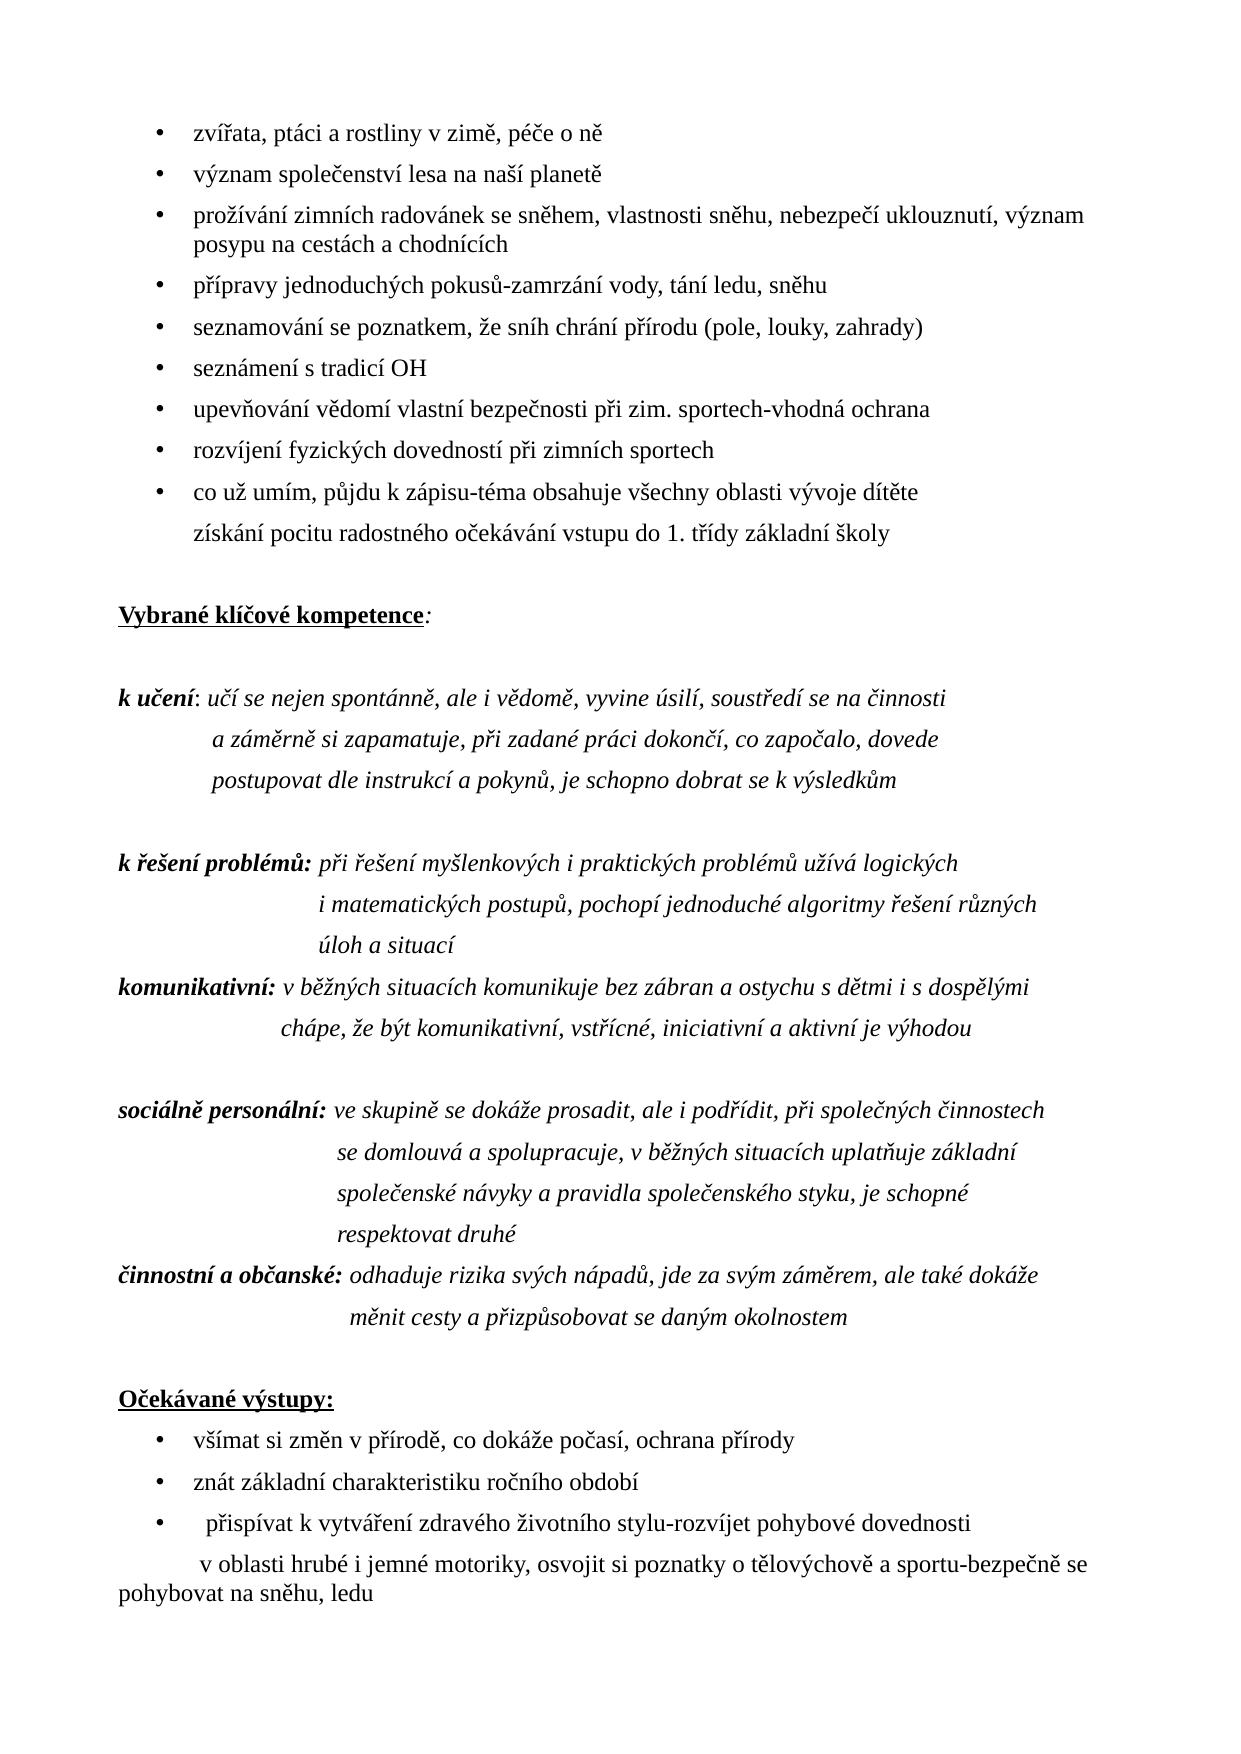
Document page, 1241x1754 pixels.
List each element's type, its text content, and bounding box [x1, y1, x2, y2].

list zvířata, ptáci a rostliny v zimě, péče o ně [156, 118, 1122, 147]
text společenské návyky a pravidla společenského styku, je schopné [118, 1178, 1122, 1207]
list znát základní charakteristiku ročního období [156, 1467, 1122, 1496]
text k učení: učí se nejen spontánně, ale i vědomě, vyvine úsilí, soustředí se na činnosti [118, 683, 1122, 712]
text chápe, že být komunikativní, vstřícné, iniciativní a aktivní je výhodou [118, 1013, 1122, 1042]
list přispívat k vytváření zdravého životního stylu-rozvíjet pohybové dovednosti [156, 1508, 1122, 1537]
text získání pocitu radostného očekávání vstupu do 1. třídy základní školy [193, 518, 1122, 547]
list seznamování se poznatkem, že sníh chrání přírodu (pole, louky, zahrady) [156, 312, 1122, 341]
text činnostní a občanské: odhaduje rizika svých nápadů, jde za svým záměrem, ale také dokáže [118, 1261, 1122, 1289]
list seznámení s tradicí OH [156, 353, 1122, 382]
text Vybrané klíčové kompetence: [118, 601, 1122, 629]
list přípravy jednoduchých pokusů-zamrzání vody, tání ledu, sněhu [156, 271, 1122, 299]
text měnit cesty a přizpůsobovat se daným okolnostem [118, 1302, 1122, 1331]
text postupovat dle instrukcí a pokynů, je schopno dobrat se k výsledkům [118, 766, 1122, 794]
text komunikativní: v běžných situacích komunikuje bez zábran a ostychu s dětmi i s dospělými [118, 972, 1122, 1001]
list význam společenství lesa na naší planetě [156, 159, 1122, 188]
list všímat si změn v přírodě, co dokáže počasí, ochrana přírody [156, 1426, 1122, 1454]
list co už umím, půjdu k zápisu-téma obsahuje všechny oblasti vývoje dítěte [156, 477, 1122, 506]
text k řešení problémů: při řešení myšlenkových i praktických problémů užívá logických [118, 848, 1122, 877]
text sociálně personální: ve skupině se dokáže prosadit, ale i podřídit, při společných činnostech [118, 1096, 1122, 1124]
text respektovat druhé [118, 1219, 1122, 1248]
text úloh a situací [118, 931, 1122, 959]
list rozvíjení fyzických dovedností při zimních sportech [156, 436, 1122, 464]
list upevňování vědomí vlastní bezpečnosti při zim. sportech-vhodná ochrana [156, 394, 1122, 423]
text se domlouvá a spolupracuje, v běžných situacích uplatňuje základní [118, 1137, 1122, 1166]
list prožívání zimních radovánek se sněhem, vlastnosti sněhu, nebezpečí uklouznutí, význam posypu na cestách a chodnících [156, 201, 1122, 258]
text Očekávané výstupy: [118, 1384, 1122, 1413]
text i matematických postupů, pochopí jednoduché algoritmy řešení různých [118, 889, 1122, 918]
text a záměrně si zapamatuje, při zadané práci dokončí, co započalo, dovede [118, 724, 1122, 753]
text v oblasti hrubé i jemné motoriky, osvojit si poznatky o tělovýchově a sportu-bezpečně se pohybovat na sněhu, ledu [118, 1549, 1122, 1607]
